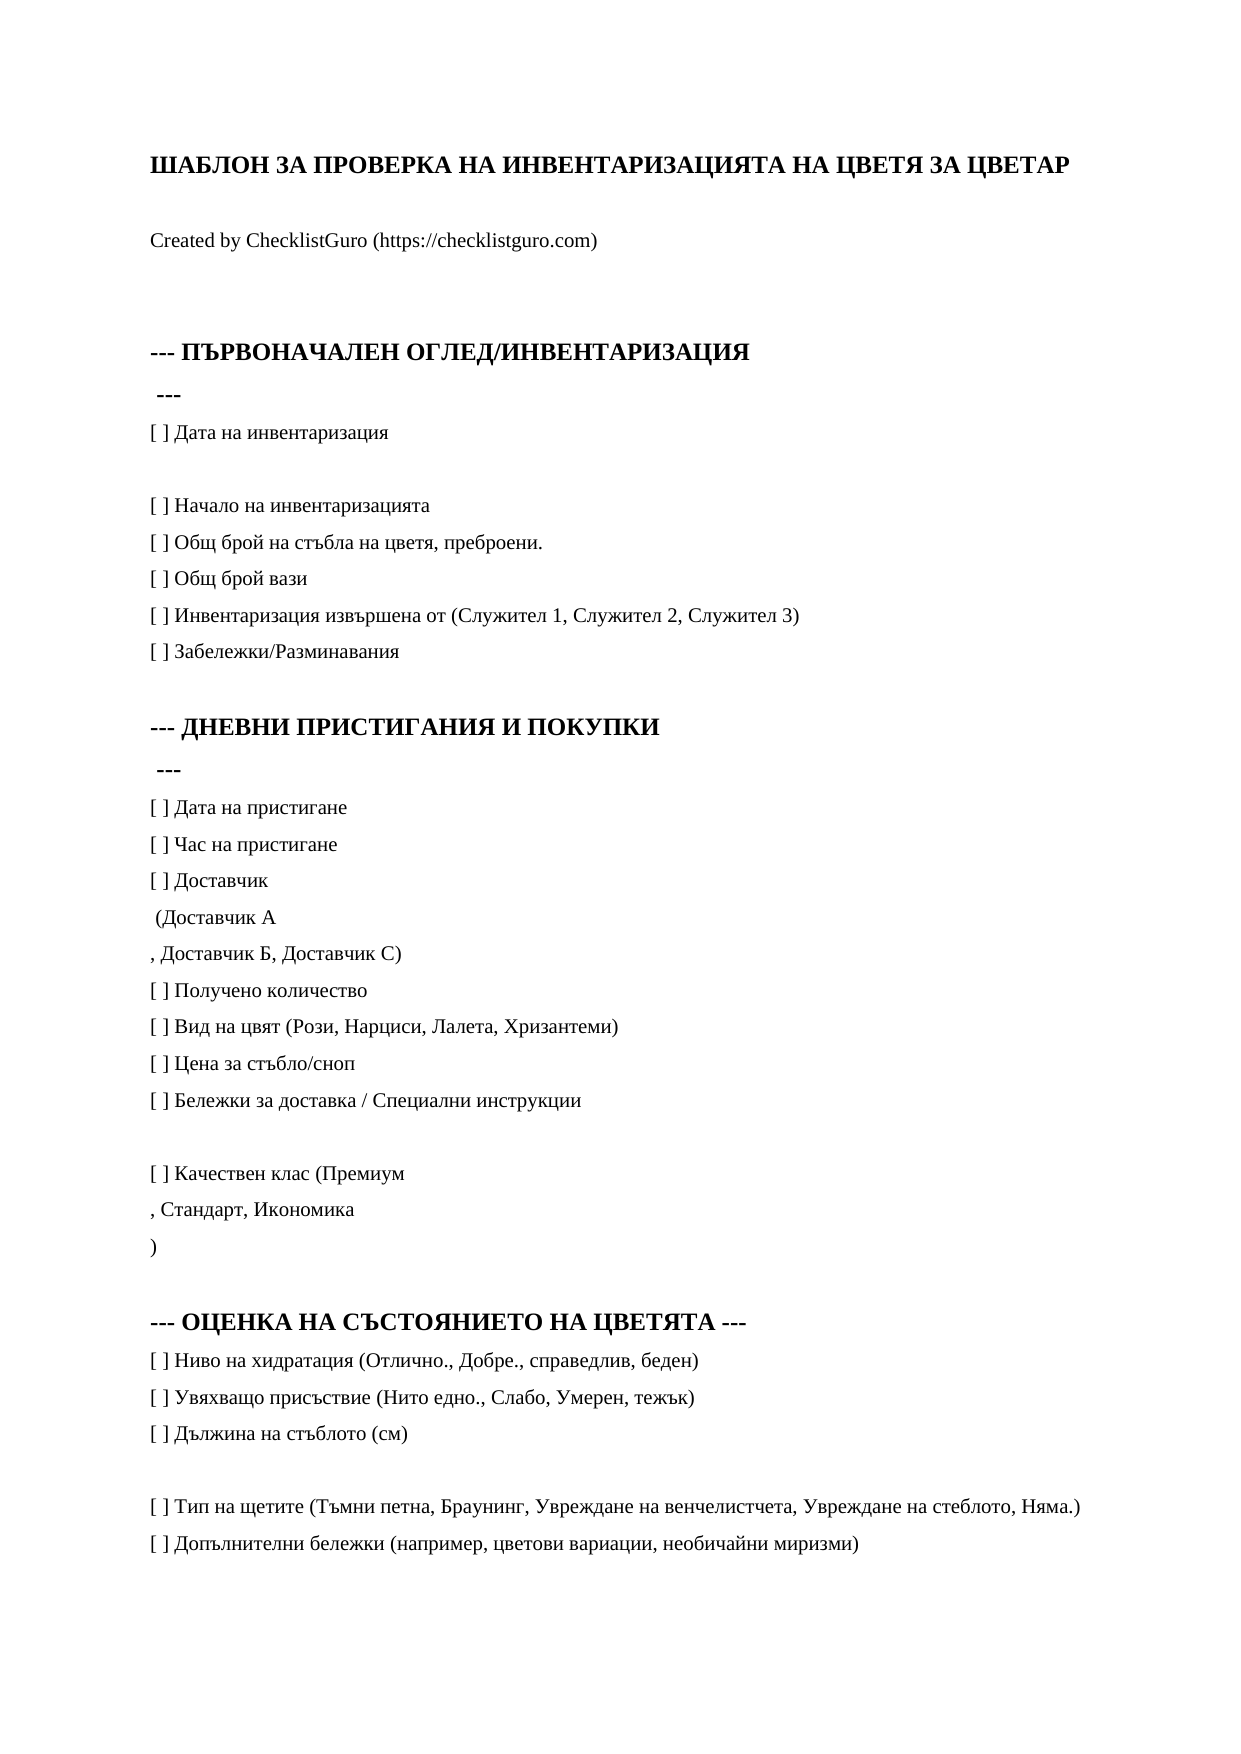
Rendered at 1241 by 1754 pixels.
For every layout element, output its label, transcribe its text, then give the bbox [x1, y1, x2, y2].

text [ ] Час на пристигане [150, 832, 1090, 856]
text --- ОЦЕНКА НА СЪСТОЯНИЕТО НА ЦВЕТЯТА --- [150, 1307, 1090, 1336]
text [ ] Дата на пристигане [150, 795, 1090, 819]
text [ ] Цена за стъбло/сноп [150, 1051, 1090, 1075]
text [ ] Дата на инвентаризация [150, 420, 1090, 444]
text [ ] Увяхващо присъствие (Нито едно., Слабо, Умерен, тежък) [150, 1385, 1090, 1409]
text --- ДНЕВНИ ПРИСТИГАНИЯ И ПОКУПКИ [150, 712, 1090, 741]
text [ ] Качествен клас (Премиум [150, 1161, 1090, 1185]
text Created by ChecklistGuro (https://checklistguro.com) [150, 228, 1090, 252]
text [ ] Получено количество [150, 978, 1090, 1002]
text --- [150, 379, 1090, 407]
text ШАБЛОН ЗА ПРОВЕРКА НА ИНВЕНТАРИЗАЦИЯТА НА ЦВЕТЯ ЗА ЦВЕТАР [150, 150, 1090, 179]
text --- ПЪРВОНАЧАЛЕН ОГЛЕД/ИНВЕНТАРИЗАЦИЯ [150, 337, 1090, 366]
text , Стандарт, Икономика [150, 1197, 1090, 1221]
text [ ] Забележки/Разминавания [150, 639, 1090, 663]
text [ ] Общ брой вази [150, 566, 1090, 590]
text [ ] Бележки за доставка / Специални инструкции [150, 1087, 1090, 1112]
text [ ] Ниво на хидратация (Отлично., Добре., справедлив, беден) [150, 1348, 1090, 1372]
text [ ] Допълнителни бележки (например, цветови вариации, необичайни миризми) [150, 1531, 1090, 1555]
text [ ] Тип на щетите (Тъмни петна, Браунинг, Увреждане на венчелистчета, Увреждане на стеблото, Няма.) [150, 1494, 1090, 1518]
text [ ] Инвентаризация извършена от (Служител 1, Служител 2, Служител 3) [150, 603, 1090, 627]
text [ ] Дължина на стъблото (см) [150, 1421, 1090, 1445]
text [ ] Доставчик [150, 868, 1090, 892]
text (Доставчик А [150, 905, 1090, 929]
text ) [150, 1234, 1090, 1258]
text [ ] Общ брой на стъбла на цветя, преброени. [150, 530, 1090, 554]
text [ ] Начало на инвентаризацията [150, 493, 1090, 517]
text , Доставчик Б, Доставчик C) [150, 941, 1090, 965]
text [ ] Вид на цвят (Рози, Нарциси, Лалета, Хризантеми) [150, 1014, 1090, 1038]
text --- [150, 754, 1090, 782]
